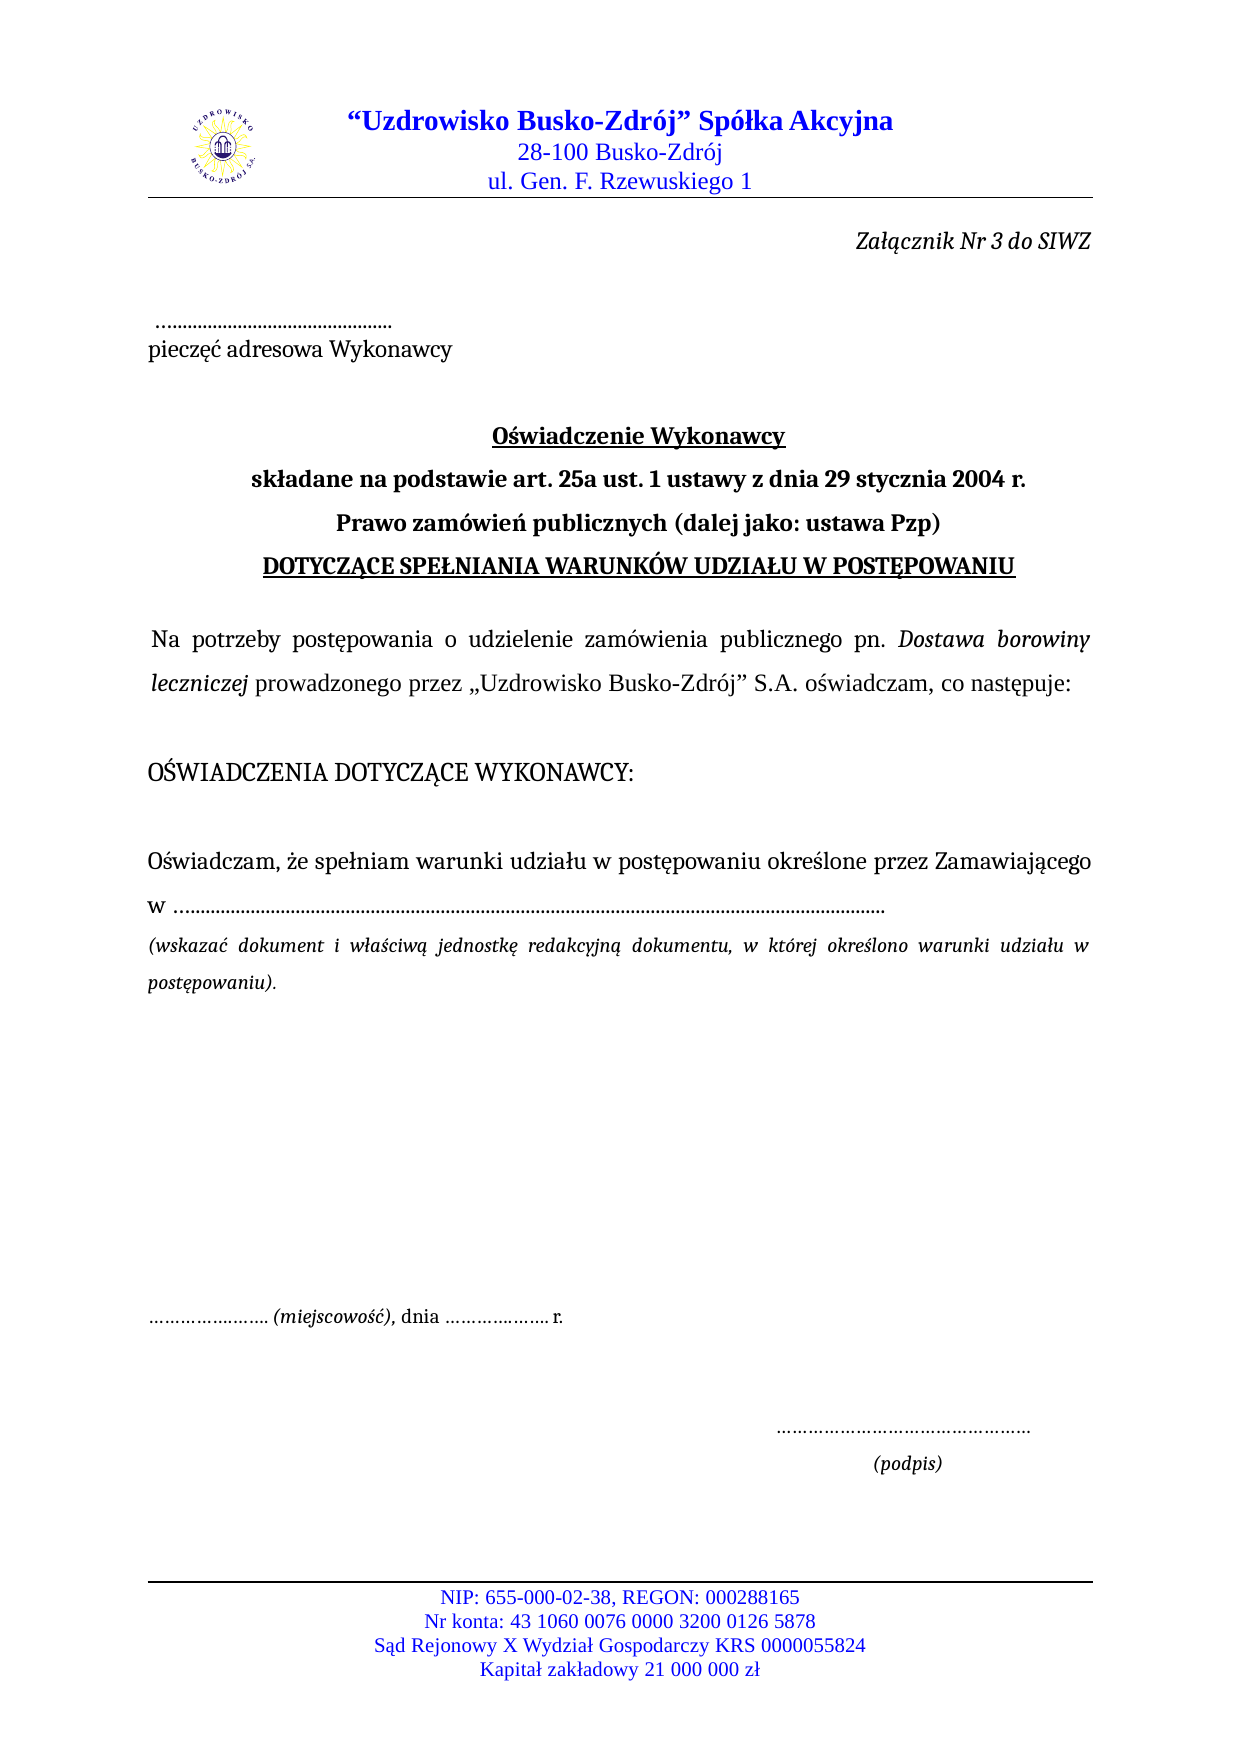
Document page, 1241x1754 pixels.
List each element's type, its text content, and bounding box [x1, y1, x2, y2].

list Oświadczam, że spełniam warunki udziału w postępowaniu określone przez Zamawiającego w …........................................................................................................................................... [148, 847, 1093, 919]
list Na potrzeby postępowania o udzielenie zamówienia publicznego pn. Dostawa borowiny leczniczej prowadzonego przez „Uzdrowisko Busko-Zdrój” S.A. oświadczam, co następuje: [151, 624, 1093, 698]
list (podpis) [149, 1451, 1093, 1476]
list Oświadczenie Wykonawcy [148, 422, 1093, 451]
list składane na podstawie art. 25a ust. 1 ustawy z dnia 29 stycznia 2004 r. [148, 465, 1093, 494]
list OŚWIADCZENIA DOTYCZĄCE WYKONAWCY: [148, 756, 1093, 788]
text …………….……. (miejscowość), dnia ………….……. r. [148, 1304, 1093, 1329]
list (wskazać dokument i właściwą jednostkę redakcyjną dokumentu, w której określono warunki udziału w postępowaniu). [148, 934, 1093, 995]
text ………………………………………… [149, 1414, 1093, 1439]
list Załącznik Nr 3 do SIWZ [148, 227, 1093, 256]
list …............................................ [148, 306, 1093, 335]
list Prawo zamówień publicznych (dalej jako: ustawa Pzp) [148, 509, 1093, 538]
list DOTYCZĄCE SPEŁNIANIA WARUNKÓW UDZIAŁU W POSTĘPOWANIU [148, 552, 1093, 581]
list pieczęć adresowa Wykonawcy [148, 335, 1093, 364]
